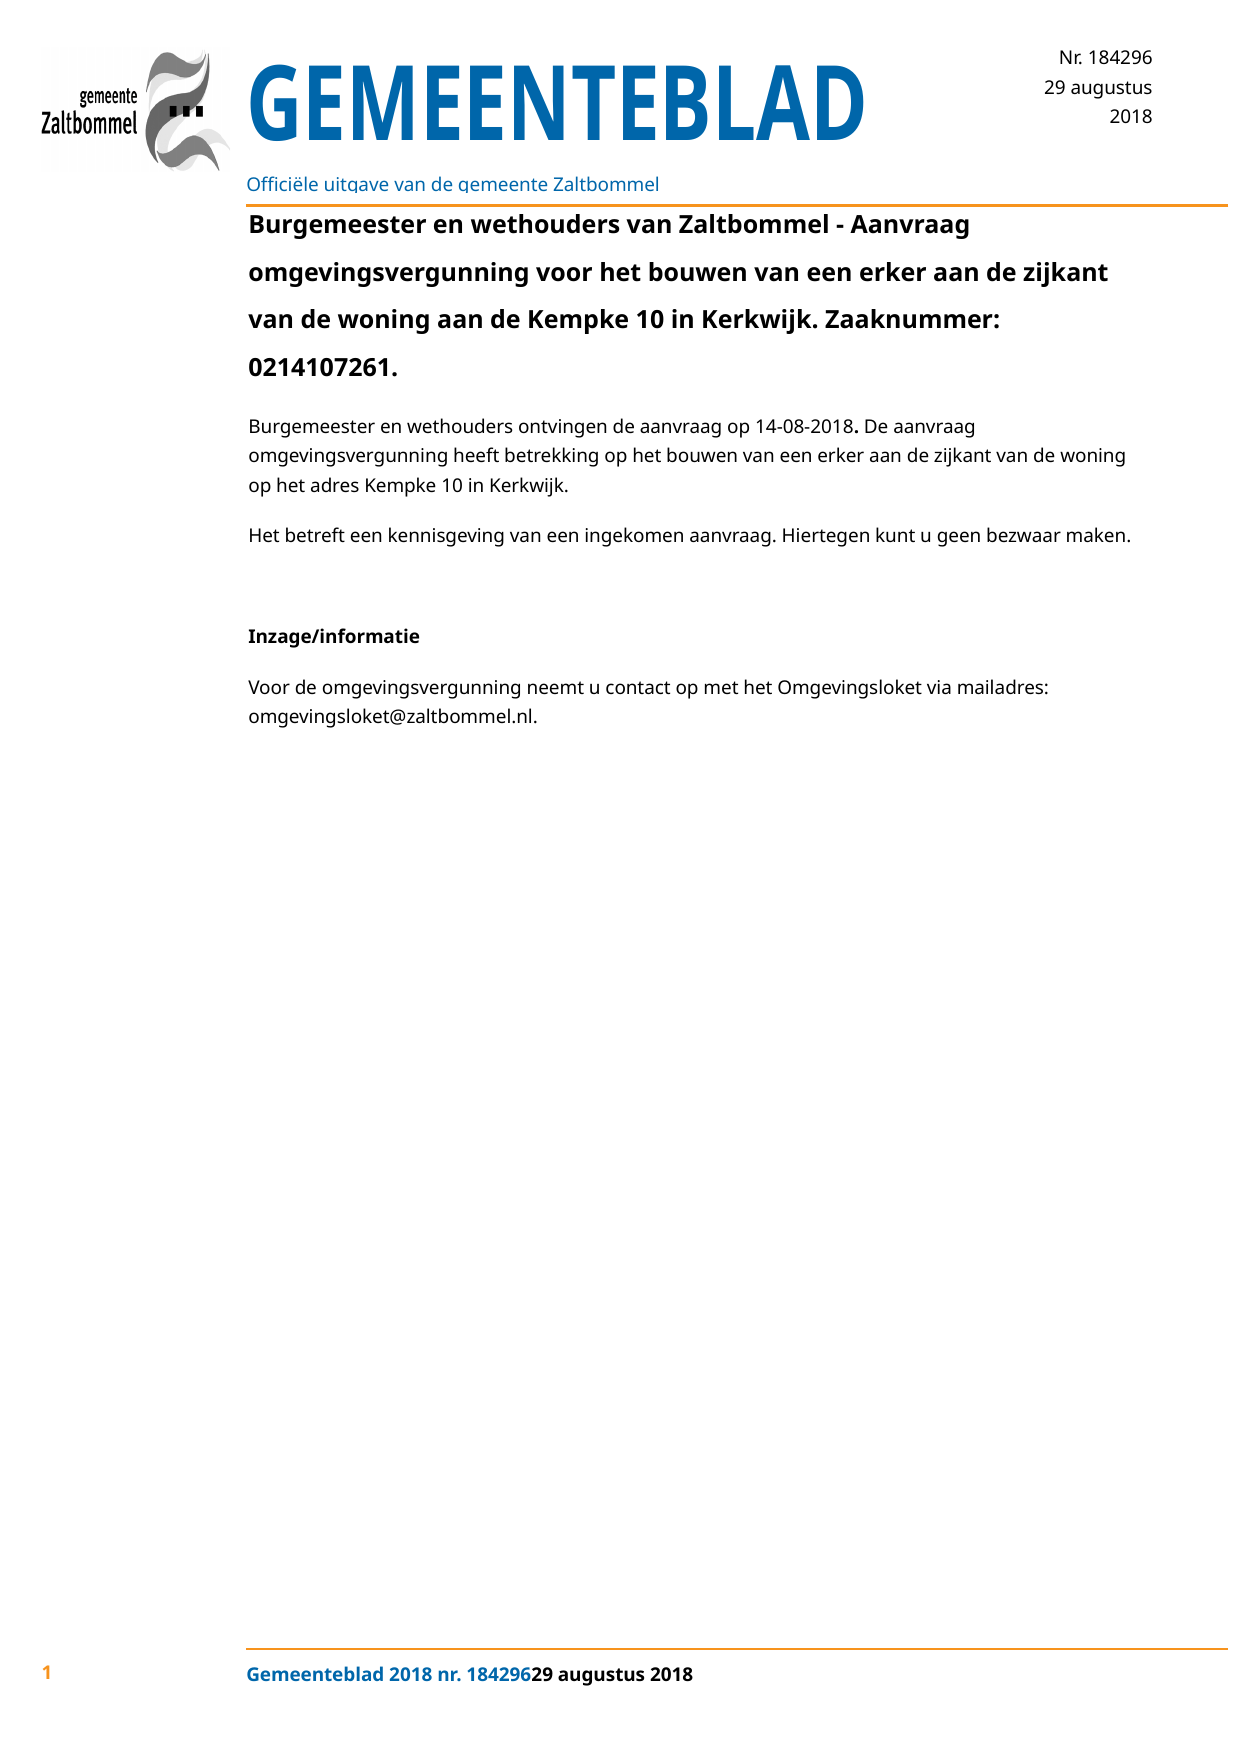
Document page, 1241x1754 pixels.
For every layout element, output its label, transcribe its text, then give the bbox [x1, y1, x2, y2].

text Het betreft een kennisgeving van een ingekomen aanvraag. Hiertegen kunt u geen bezwaar maken. [248, 523, 1152, 548]
text Voor de omgevingsvergunning neemt u contact op met het Omgevingsloket via mailadres: omgevingsloket@zaltbommel.nl. [248, 674, 1152, 729]
text Burgemeester en wethouders van Zaltbommel - Aanvraag omgevingsvergunning voor het bouwen van een erker aan de zijkant van de woning aan de Kempke 10 in Kerkwijk. Zaaknummer: 0214107261. [248, 207, 1152, 384]
picture [41, 47, 231, 172]
text Inzage/informatie [248, 623, 1152, 649]
text Burgemeester en wethouders ontvingen de aanvraag op 14-08-2018. De aanvraag omgevingsvergunning heeft betrekking op het bouwen van een erker aan de zijkant van de woning op het adres Kempke 10 in Kerkwijk. [248, 413, 1152, 498]
